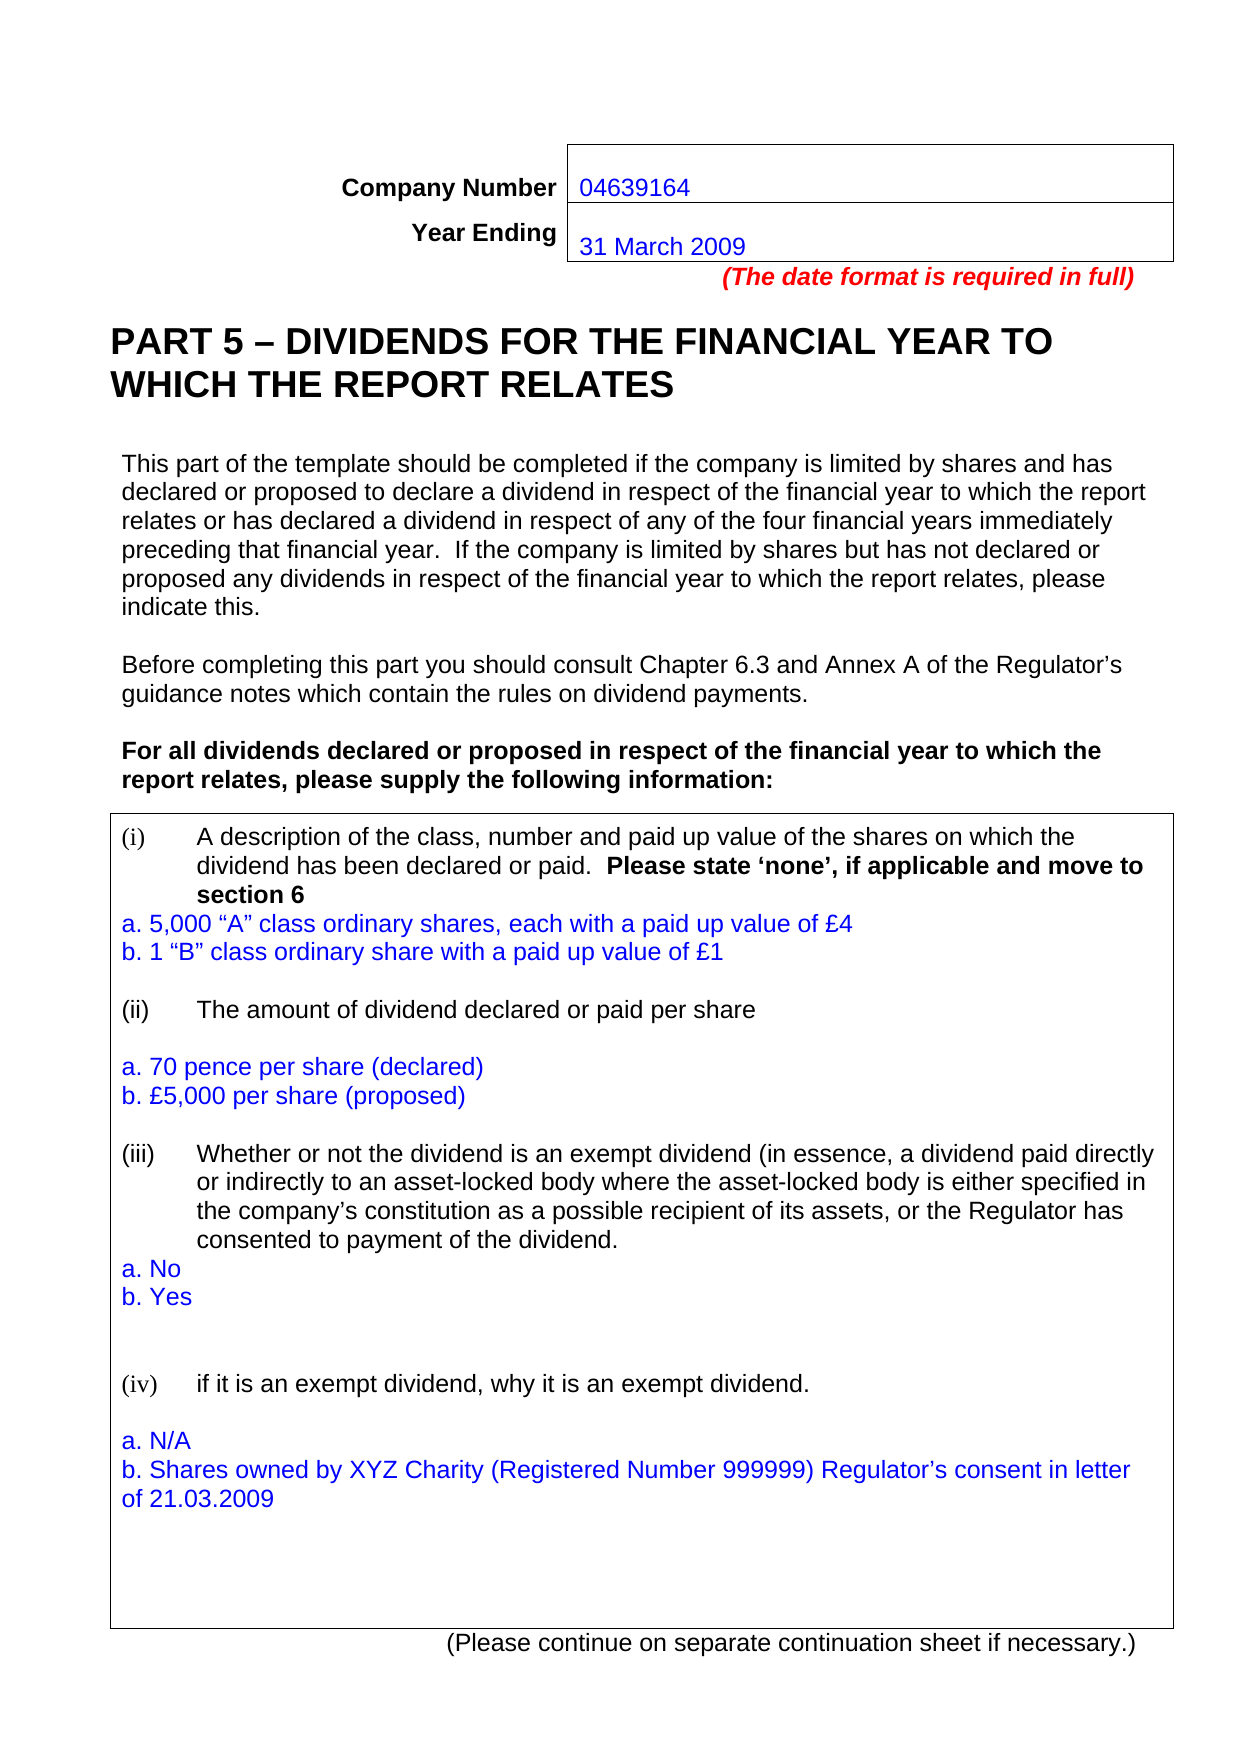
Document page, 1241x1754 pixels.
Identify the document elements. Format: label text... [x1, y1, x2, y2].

table_header PART 5 – DIVIDENDS FOR THE FINANCIAL YEAR TO WHICH THE REPORT RELATES This part of the template should be completed if the company is limited by shares and has declared or proposed to declare a dividend in respect of the financial year to which the report relates or has declared a dividend in respect of any of the four financial years immediately preceding that financial year. If the company is limited by shares but has not declared or proposed any dividends in respect of the financial year to which the report relates, please indicate this. Before completing this part you should consult Chapter 6.3 and Annex A of the Regulator’s guidance notes which contain the rules on dividend payments. For all dividends declared or proposed in respect of the financial year to which the report relates, please supply the following information: [110, 319, 1173, 813]
table_cell Year Ending [110, 202, 567, 261]
table_header Company Number [110, 144, 567, 202]
table_cell A description of the class, number and paid up value of the shares on which the dividend has been declared or paid. Please state ‘none’, if applicable and move to section 6 a. 5,000 “A” class ordinary shares, each with a paid up value of £4 b. 1 “B” class ordinary share with a paid up value of £1 The amount of dividend declared or paid per share a. 70 pence per share (declared) b. £5,000 per share (proposed) Whether or not the dividend is an exempt dividend (in essence, a dividend paid directly or indirectly to an asset-locked body where the asset-locked body is either specified in the company’s constitution as a possible recipient of its assets, or the Regulator has consented to payment of the dividend. a. No b. Yes if it is an exempt dividend, why it is an exempt dividend. a. N/A b. Shares owned by XYZ Charity (Registered Number 999999) Regulator’s consent in letter of 21.03.2009 [111, 814, 1173, 1627]
table_header 04639164 [568, 145, 1173, 202]
text (Please continue on separate continuation sheet if necessary.) [187, 1629, 1137, 1657]
table_cell 31 March 2009 [568, 203, 1173, 261]
text (The date format is required in full) [187, 262, 1137, 291]
